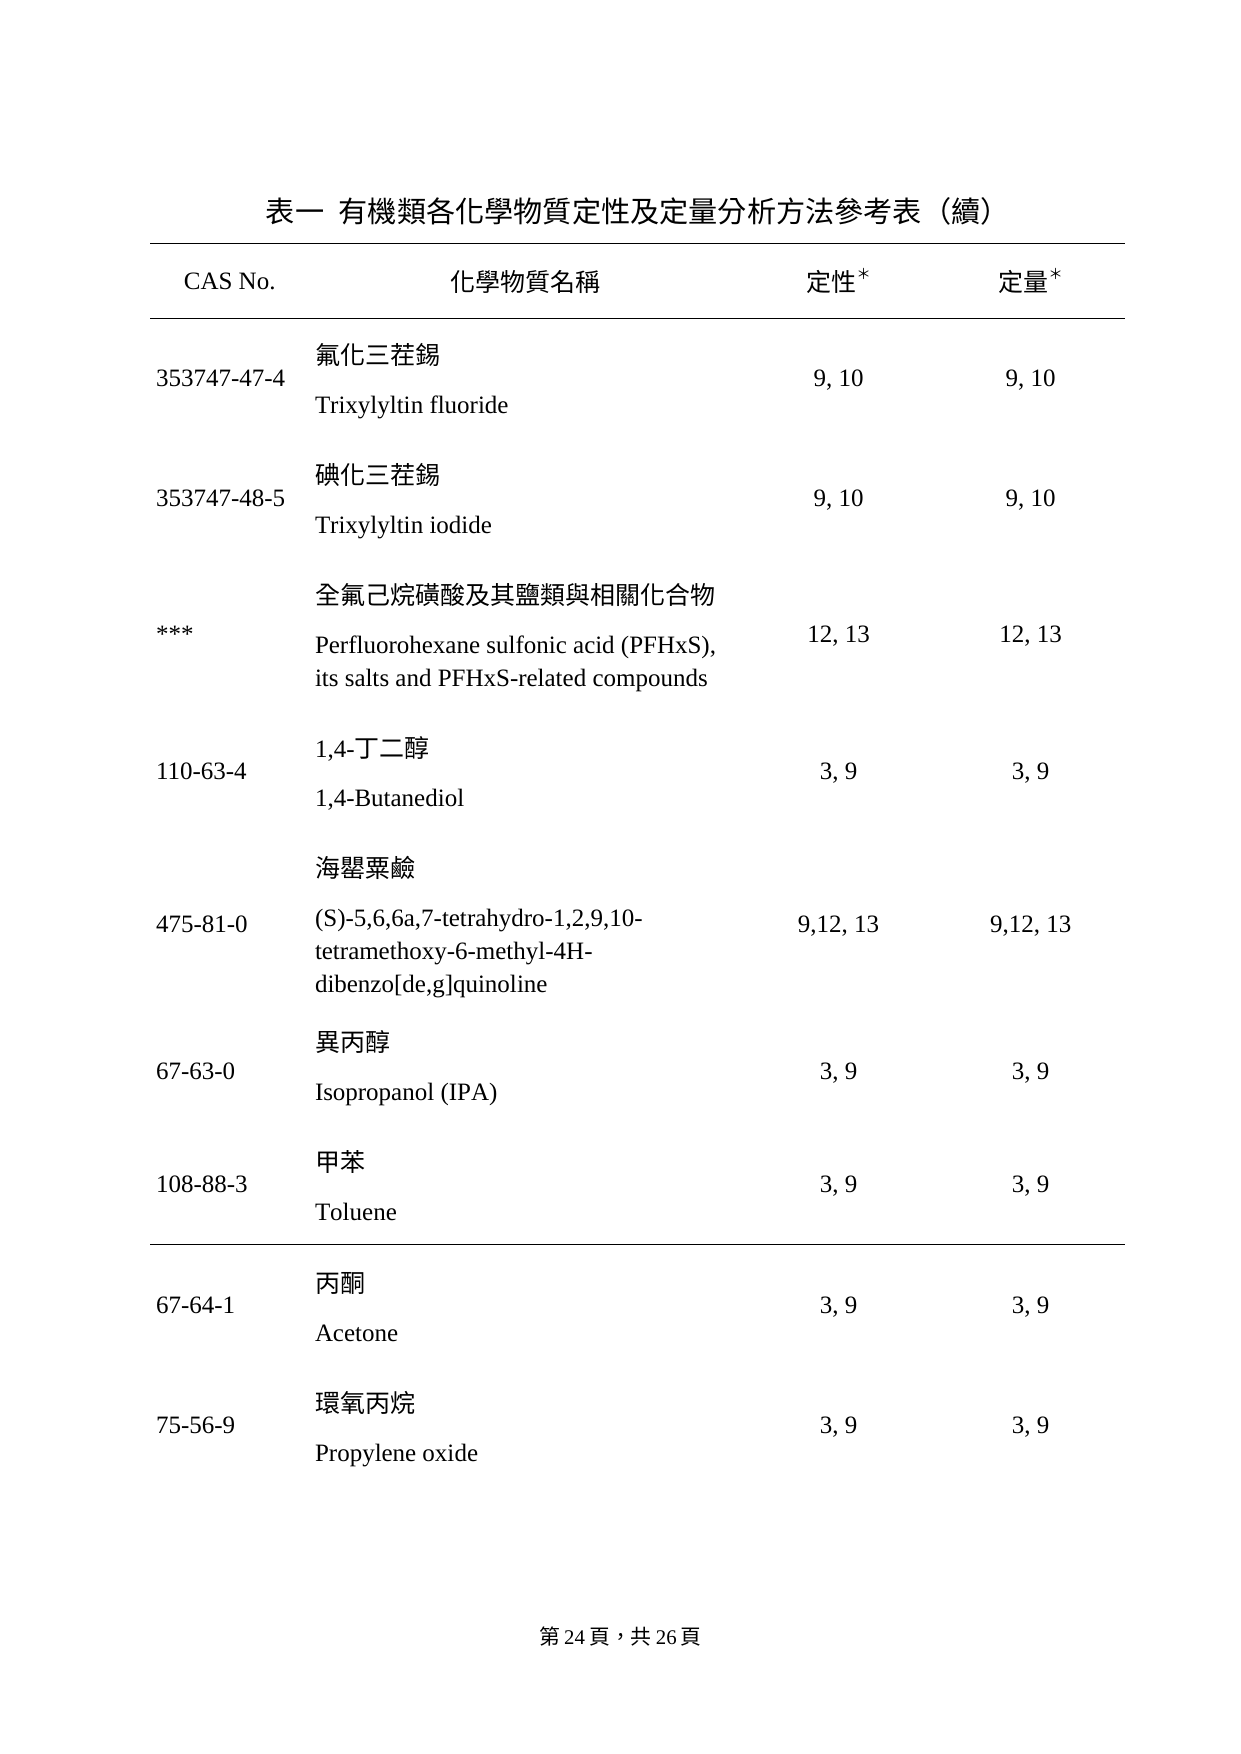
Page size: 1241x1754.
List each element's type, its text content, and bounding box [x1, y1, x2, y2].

table_cell 75-56-9 [150, 1365, 309, 1485]
table_cell 3, 9 [936, 1016, 1124, 1124]
table_header 表一 有機類各化學物質定性及定量分析方法參考表（續） [150, 177, 1124, 243]
table_cell 定性＊ [741, 244, 936, 317]
table_cell *** [150, 558, 309, 710]
table_cell 9,12, 13 [936, 830, 1124, 1016]
table_cell 353747-48-5 [150, 438, 309, 557]
table_cell 67-64-1 [150, 1245, 309, 1365]
table_cell 108-88-3 [150, 1124, 309, 1244]
table_cell 3, 9 [741, 1016, 936, 1124]
table_cell 3, 9 [936, 1245, 1124, 1365]
table_cell 丙酮 Acetone [309, 1245, 741, 1365]
table_cell 3, 9 [936, 1365, 1124, 1485]
table_cell 3, 9 [936, 710, 1124, 830]
table_cell 9, 10 [936, 319, 1124, 437]
table_cell 475-81-0 [150, 830, 309, 1016]
table_cell 9, 10 [936, 438, 1124, 557]
table_cell 甲苯 Toluene [309, 1124, 741, 1244]
table_cell 3, 9 [741, 1245, 936, 1365]
table_cell 氟化三茬錫 Trixylyltin fluoride [309, 319, 741, 437]
table_cell 定量＊ [936, 244, 1124, 317]
table_cell 110-63-4 [150, 710, 309, 830]
table_cell 3, 9 [741, 710, 936, 830]
table_cell 12, 13 [936, 558, 1124, 710]
table_cell 化學物質名稱 [309, 244, 741, 317]
table_cell 9, 10 [741, 438, 936, 557]
table_cell 3, 9 [741, 1365, 936, 1485]
table_cell 3, 9 [936, 1124, 1124, 1244]
table_cell 碘化三茬錫 Trixylyltin iodide [309, 438, 741, 557]
table_cell 海罌粟鹼 (S)-5,6,6a,7-tetrahydro-1,2,9,10-tetramethoxy-6-methyl-4H-dibenzo[de,g]quinoline [309, 830, 741, 1016]
table_cell 環氧丙烷 Propylene oxide [309, 1365, 741, 1485]
table_cell 9,12, 13 [741, 830, 936, 1016]
table_cell CAS No. [150, 244, 309, 317]
table_cell 全氟己烷磺酸及其鹽類與相關化合物 Perfluorohexane sulfonic acid (PFHxS), its salts and PFHxS-related compounds [309, 558, 741, 710]
table_cell 353747-47-4 [150, 319, 309, 437]
table_cell 9, 10 [741, 319, 936, 437]
table_cell 12, 13 [741, 558, 936, 710]
table_cell 1,4-丁二醇 1,4-Butanediol [309, 710, 741, 830]
table_cell 3, 9 [741, 1124, 936, 1244]
table_cell 異丙醇 Isopropanol (IPA) [309, 1016, 741, 1124]
table_cell 67-63-0 [150, 1016, 309, 1124]
